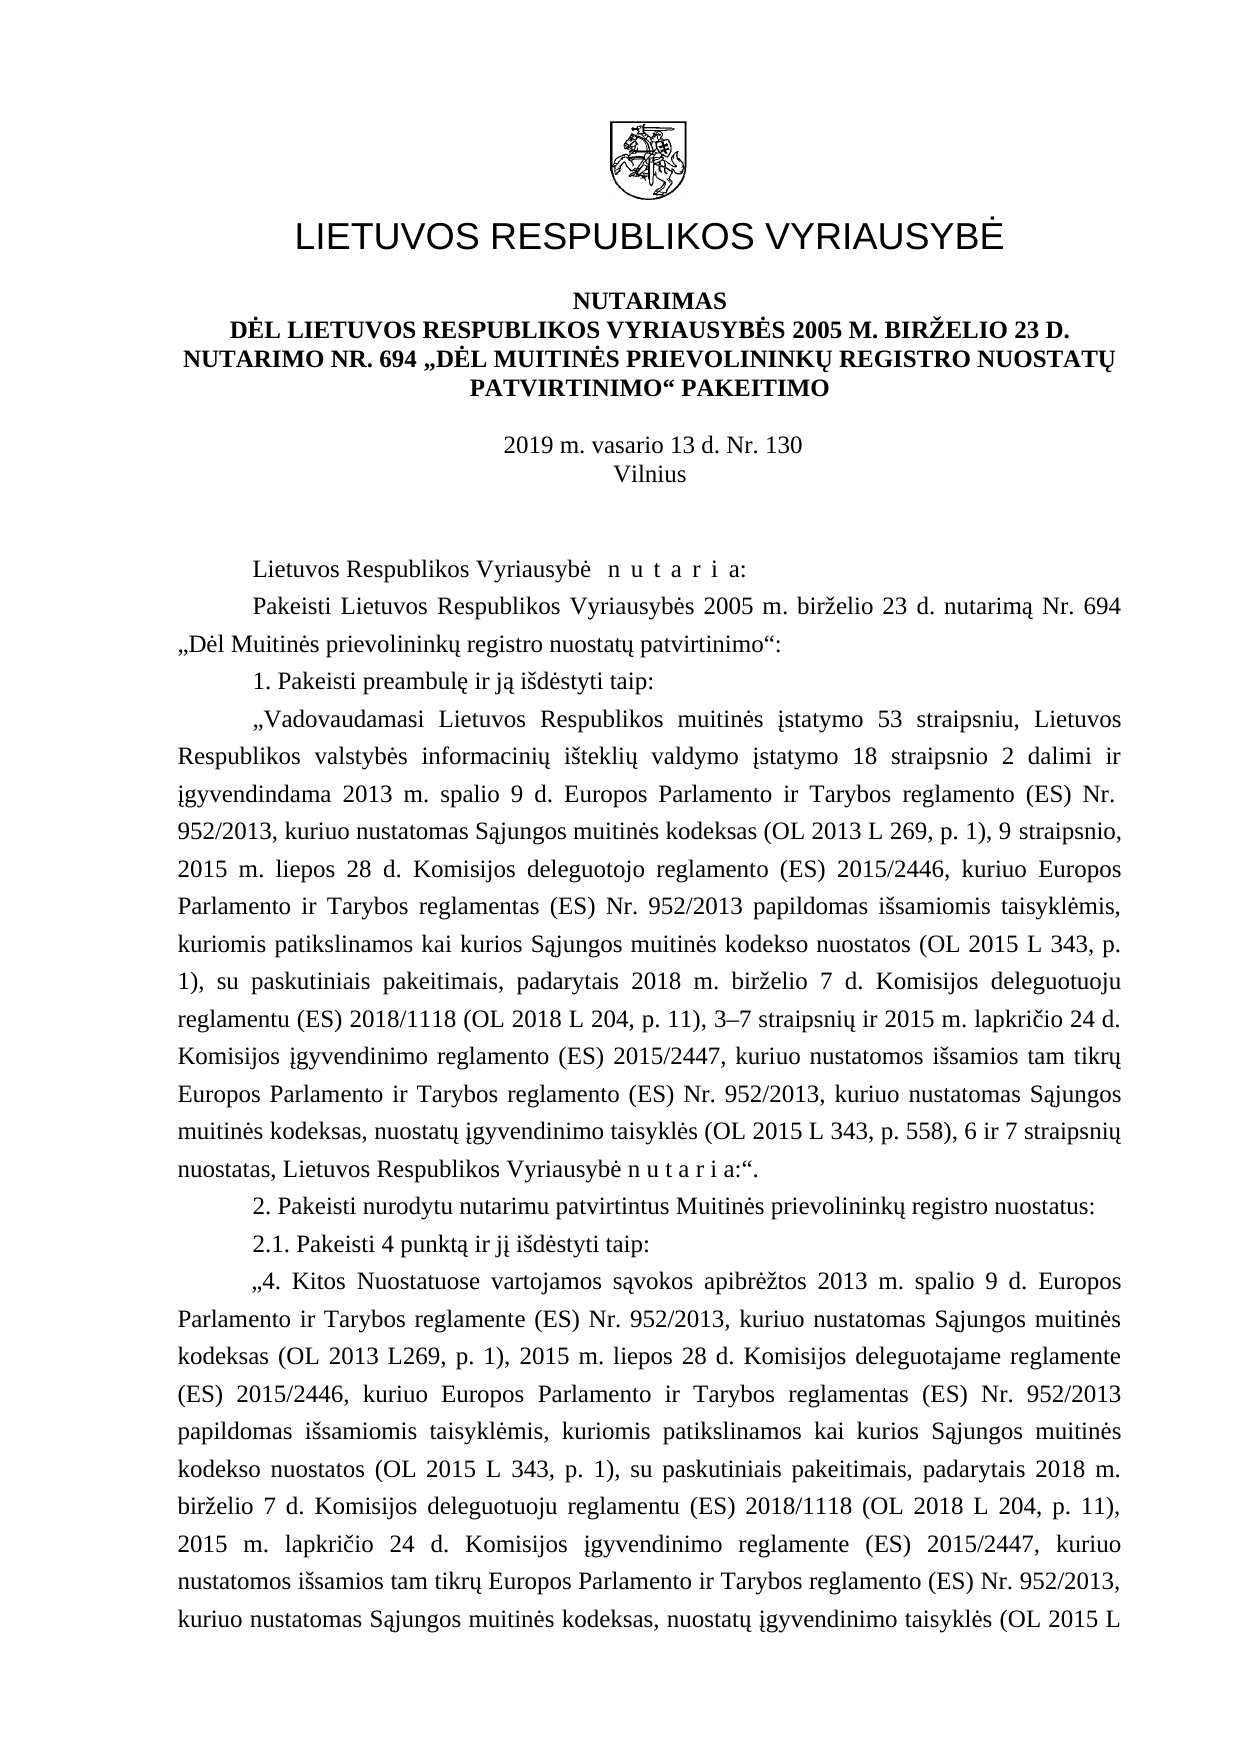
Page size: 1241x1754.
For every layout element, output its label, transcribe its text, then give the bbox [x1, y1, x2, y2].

text Pakeisti Lietuvos Respublikos Vyriausybės 2005 m. birželio 23 d. nutarimą Nr. 694 „Dėl Muitinės prievolininkų registro nuostatų patvirtinimo“: [177, 583, 1122, 658]
text nutarimas [177, 286, 1122, 315]
text 2. Pakeisti nurodytu nutarimu patvirtintus Muitinės prievolininkų registro nuostatus: [177, 1183, 1122, 1220]
text DĖL LIETUVOS RESPUBLIKOS VYRIAUSYBĖS 2005 M. BIRŽELIO 23 D. NUTARIMO NR. 694 „DĖL MUITINĖS PRIEVOLININKŲ REGISTRO NUOSTATŲ PATVIRTINIMO“ PAKEITIMO [177, 315, 1122, 401]
text Lietuvos Respublikos Vyriausybė [177, 214, 1122, 258]
text 2.1. Pakeisti 4 punktą ir jį išdėstyti taip: [177, 1220, 1122, 1258]
text 2019 m. vasario 13 d. Nr. 130 [177, 430, 1122, 459]
text Lietuvos Respublikos Vyriausybė nutaria: [177, 545, 1122, 583]
text „4. Kitos Nuostatuose vartojamos sąvokos apibrėžtos 2013 m. spalio 9 d. Europos Parlamento ir Tarybos reglamente (ES) Nr. 952/2013, kuriuo nustatomas Sąjungos muitinės kodeksas (OL 2013 L269, p. 1), 2015 m. liepos 28 d. Komisijos deleguotajame reglamente (ES) 2015/2446, kuriuo Europos Parlamento ir Tarybos reglamentas (ES) Nr. 952/2013 papildomas išsamiomis taisyklėmis, kuriomis patikslinamos kai kurios Sąjungos muitinės kodekso nuostatos (OL 2015 L 343, p. 1), su paskutiniais pakeitimais, padarytais 2018 m. birželio 7 d. Komisijos deleguotuoju reglamentu (ES) 2018/1118 (OL 2018 L 204, p. 11), 2015 m. lapkričio 24 d. Komisijos įgyvendinimo reglamente (ES) 2015/2447, kuriuo nustatomos išsamios tam tikrų Europos Parlamento ir Tarybos reglamento (ES) Nr. 952/2013, kuriuo nustatomas Sąjungos muitinės kodeksas, nuostatų įgyvendinimo taisyklės (OL 2015 L [177, 1258, 1122, 1633]
text 1. Pakeisti preambulę ir ją išdėstyti taip: [177, 658, 1122, 695]
text „Vadovaudamasi Lietuvos Respublikos muitinės įstatymo 53 straipsniu, Lietuvos Respublikos valstybės informacinių išteklių valdymo įstatymo 18 straipsnio 2 dalimi ir įgyvendindama 2013 m. spalio 9 d. Europos Parlamento ir Tarybos reglamento (ES) Nr. 952/2013, kuriuo nustatomas Sąjungos muitinės kodeksas (OL 2013 L 269, p. 1), 9 straipsnio, 2015 m. liepos 28 d. Komisijos deleguotojo reglamento (ES) 2015/2446, kuriuo Europos Parlamento ir Tarybos reglamentas (ES) Nr. 952/2013 papildomas išsamiomis taisyklėmis, kuriomis patikslinamos kai kurios Sąjungos muitinės kodekso nuostatos (OL 2015 L 343, p. 1), su paskutiniais pakeitimais, padarytais 2018 m. birželio 7 d. Komisijos deleguotuoju reglamentu (ES) 2018/1118 (OL 2018 L 204, p. 11), 3–7 straipsnių ir 2015 m. lapkričio 24 d. Komisijos įgyvendinimo reglamento (ES) 2015/2447, kuriuo nustatomos išsamios tam tikrų Europos Parlamento ir Tarybos reglamento (ES) Nr. 952/2013, kuriuo nustatomas Sąjungos muitinės kodeksas, nuostatų įgyvendinimo taisyklės (OL 2015 L 343, p. 558), 6 ir 7 straipsnių nuostatas, Lietuvos Respublikos Vyriausybė n u t a r i a:“. [177, 695, 1122, 1183]
text Vilnius [177, 459, 1122, 488]
